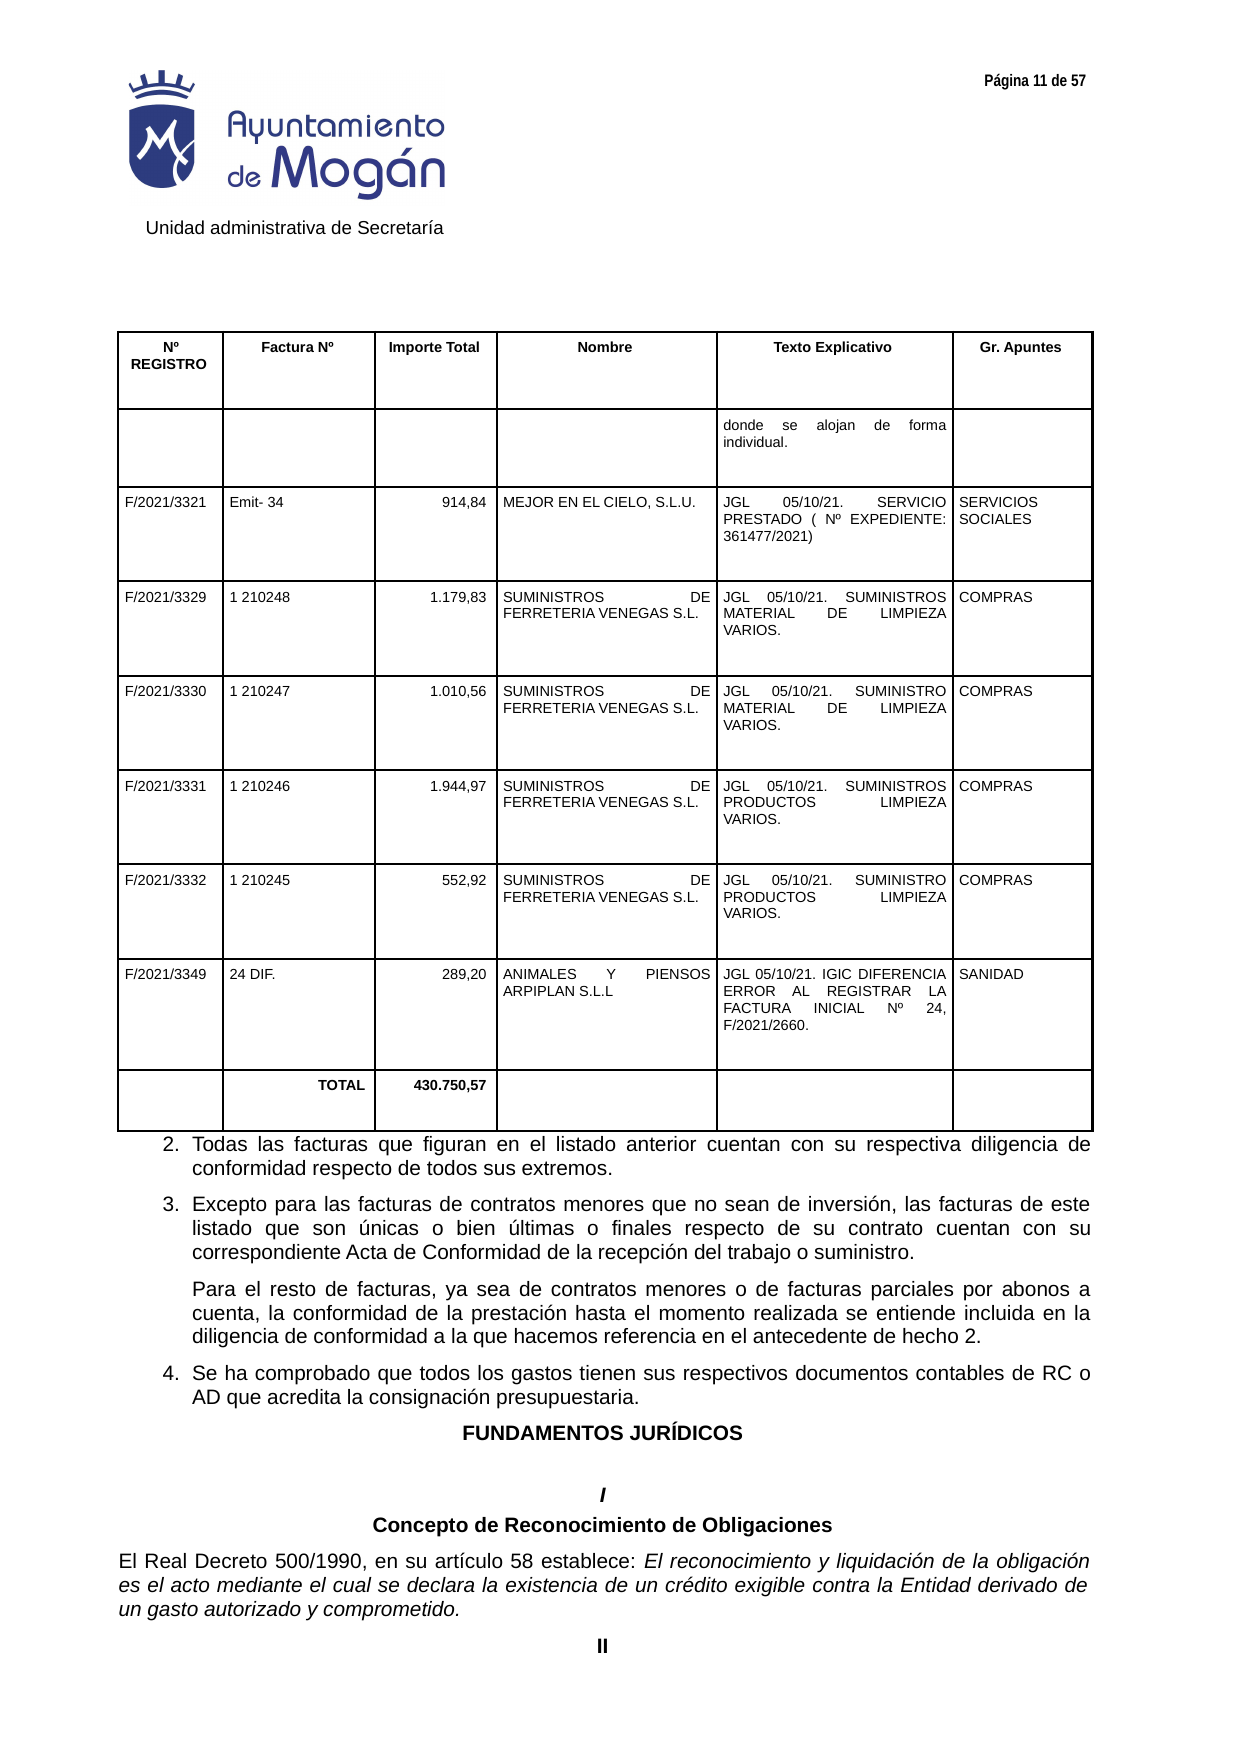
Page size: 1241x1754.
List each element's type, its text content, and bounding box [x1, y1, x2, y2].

table_cell [224, 410, 374, 486]
table_cell 289,20 [376, 960, 496, 1069]
table_cell [119, 410, 222, 486]
table_header Nº REGISTRO [119, 333, 222, 408]
table_cell JGL 05/10/21. SUMINISTROS PRODUCTOS LIMPIEZA VARIOS. [718, 771, 952, 863]
table_cell MEJOR EN EL CIELO, S.L.U. [498, 488, 716, 580]
table_cell COMPRAS [954, 677, 1091, 769]
subtitle I [118, 1483, 1092, 1507]
table_cell SUMINISTROS DE FERRETERIA VENEGAS S.L. [498, 677, 716, 769]
table_cell [376, 410, 496, 486]
table_header Gr. Apuntes [954, 333, 1091, 408]
table_header Importe Total [376, 333, 496, 408]
table_cell F/2021/3332 [119, 865, 222, 958]
table_cell 914,84 [376, 488, 496, 580]
table_cell JGL 05/10/21. SUMINISTRO MATERIAL DE LIMPIEZA VARIOS. [718, 677, 952, 769]
table_cell F/2021/3330 [119, 677, 222, 769]
list Excepto para las facturas de contratos menores que no sean de inversión, las facturas de este listado que son únicas o bien últimas o finales respecto de su contrato cuentan con su correspondiente Acta de Conformidad de la recepción del trabajo o suministro. [162, 1192, 1092, 1264]
table_header Factura Nº [224, 333, 374, 408]
table_cell [718, 1071, 952, 1129]
table_header Texto Explicativo [718, 333, 952, 408]
table_cell SUMINISTROS DE FERRETERIA VENEGAS S.L. [498, 771, 716, 863]
table_cell 1.179,83 [376, 582, 496, 674]
list Se ha comprobado que todos los gastos tienen sus respectivos documentos contables de RC o AD que acredita la consignación presupuestaria. [162, 1361, 1092, 1409]
table_cell [954, 410, 1091, 486]
table_cell 1 210248 [224, 582, 374, 674]
table_cell donde se alojan de forma individual. [718, 410, 952, 486]
text II [118, 1634, 1092, 1658]
text El Real Decreto 500/1990, en su artículo 58 establece: El reconocimiento y liquidación de la obligación es el acto mediante el cual se declara la existencia de un crédito exigible contra la Entidad derivado de un gasto autorizado y comprometido. [118, 1549, 1092, 1621]
table_cell SUMINISTROS DE FERRETERIA VENEGAS S.L. [498, 865, 716, 958]
table_header Nombre [498, 333, 716, 408]
table_cell 1 210245 [224, 865, 374, 958]
table_cell SANIDAD [954, 960, 1091, 1069]
table_cell 1.010,56 [376, 677, 496, 769]
table_cell 552,92 [376, 865, 496, 958]
text Concepto de Reconocimiento de Obligaciones [118, 1513, 1092, 1537]
picture [128, 70, 445, 206]
table_cell 1.944,97 [376, 771, 496, 863]
table_cell ANIMALES Y PIENSOS ARPIPLAN S.L.L [498, 960, 716, 1069]
table_cell JGL 05/10/21. IGIC DIFERENCIA ERROR AL REGISTRAR LA FACTURA INICIAL Nº 24, F/2021/2660. [718, 960, 952, 1069]
table_cell 1 210247 [224, 677, 374, 769]
table_cell 1 210246 [224, 771, 374, 863]
table_cell JGL 05/10/21. SUMINISTRO PRODUCTOS LIMPIEZA VARIOS. [718, 865, 952, 958]
table_cell COMPRAS [954, 771, 1091, 863]
table_cell F/2021/3349 [119, 960, 222, 1069]
table_cell COMPRAS [954, 865, 1091, 958]
table_cell JGL 05/10/21. SUMINISTROS MATERIAL DE LIMPIEZA VARIOS. [718, 582, 952, 674]
table_cell F/2021/3329 [119, 582, 222, 674]
text FUNDAMENTOS JURÍDICOS [118, 1421, 1092, 1445]
table_cell [954, 1071, 1091, 1129]
table_cell SUMINISTROS DE FERRETERIA VENEGAS S.L. [498, 582, 716, 674]
list Para el resto de facturas, ya sea de contratos menores o de facturas parciales por abonos a cuenta, la conformidad de la prestación hasta el momento realizada se entiende incluida en la diligencia de conformidad a la que hacemos referencia en el antecedente de hecho 2. [162, 1276, 1092, 1348]
table_cell [498, 1071, 716, 1129]
table_cell F/2021/3331 [119, 771, 222, 863]
table_cell 24 DIF. [224, 960, 374, 1069]
table_cell COMPRAS [954, 582, 1091, 674]
table_cell [119, 1071, 222, 1129]
table_cell SERVICIOS SOCIALES [954, 488, 1091, 580]
table_cell [498, 410, 716, 486]
list Todas las facturas que figuran en el listado anterior cuentan con su respectiva diligencia de conformidad respecto de todos sus extremos. [162, 1132, 1092, 1179]
table_cell JGL 05/10/21. SERVICIO PRESTADO ( Nº EXPEDIENTE: 361477/2021) [718, 488, 952, 580]
table_cell Emit- 34 [224, 488, 374, 580]
table_cell F/2021/3321 [119, 488, 222, 580]
table_cell TOTAL [224, 1071, 374, 1129]
table_cell 430.750,57 [376, 1071, 496, 1129]
